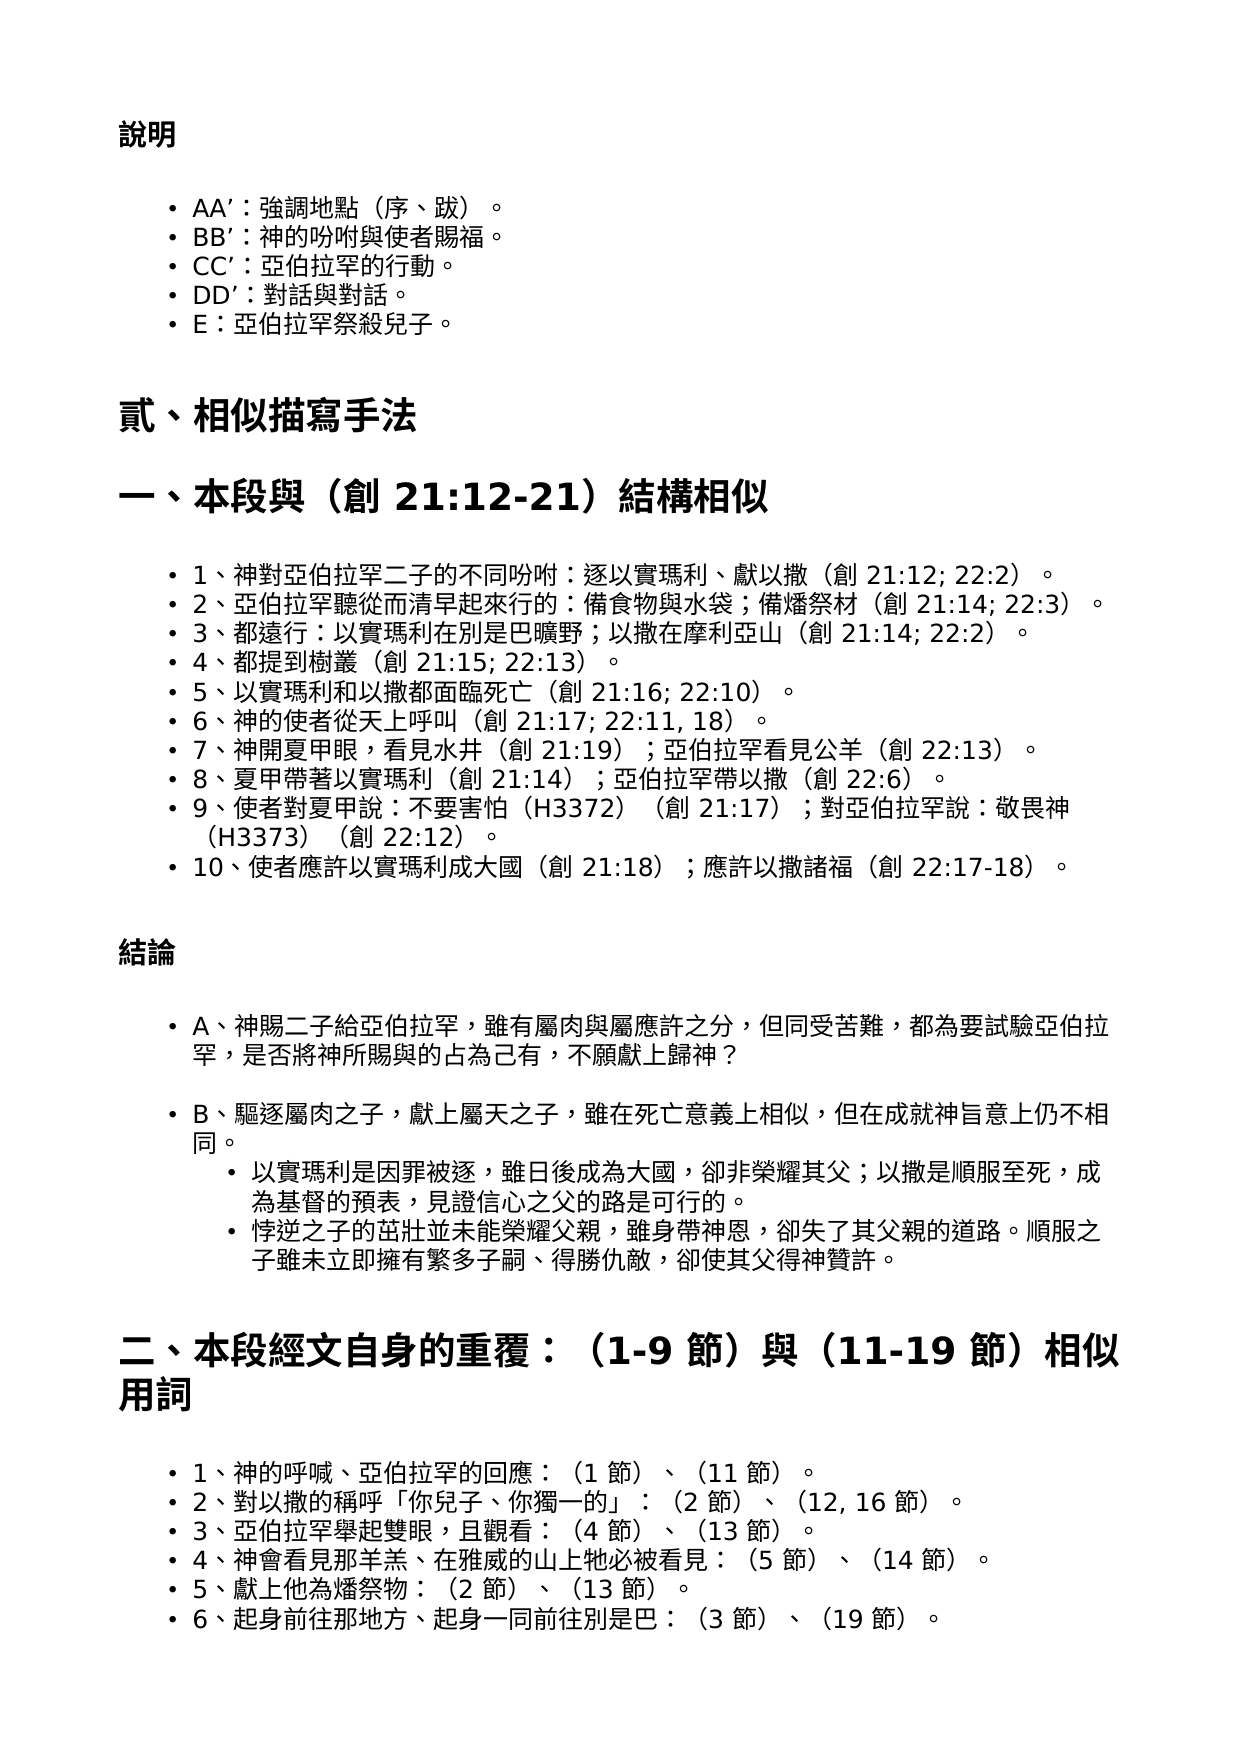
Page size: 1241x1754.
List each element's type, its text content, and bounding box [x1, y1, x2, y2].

list AA’：強調地點（序、跋）。 [177, 194, 1122, 223]
list 5、以實瑪利和以撒都面臨死亡（創 21:16; 22:10）。 [177, 678, 1122, 707]
subtitle 貳、相似描寫手法 [118, 394, 1122, 438]
list E：亞伯拉罕祭殺兒子。 [177, 311, 1122, 340]
list 3、亞伯拉罕舉起雙眼，且觀看：（4 節）、（13 節）。 [177, 1517, 1122, 1546]
list 8、夏甲帶著以實瑪利（創 21:14）；亞伯拉罕帶以撒（創 22:6）。 [177, 765, 1122, 794]
list 2、亞伯拉罕聽從而清早起來行的：備食物與水袋；備燔祭材（創 21:14; 22:3）。 [177, 590, 1122, 619]
list 7、神開夏甲眼，看見水井（創 21:19）；亞伯拉罕看見公羊（創 22:13）。 [177, 736, 1122, 765]
list A、神賜二子給亞伯拉罕，雖有屬肉與屬應許之分，但同受苦難，都為要試驗亞伯拉罕，是否將神所賜與的占為己有，不願獻上歸神？ [177, 1012, 1122, 1071]
list 1、神的呼喊、亞伯拉罕的回應：（1 節）、（11 節）。 [177, 1459, 1122, 1488]
list 悖逆之子的茁壯並未能榮耀父親，雖身帶神恩，卻失了其父親的道路。順服之子雖未立即擁有繁多子嗣、得勝仇敵，卻使其父得神贊許。 [236, 1217, 1122, 1275]
list 6、神的使者從天上呼叫（創 21:17; 22:11, 18）。 [177, 707, 1122, 736]
list 3、都遠行：以實瑪利在別是巴曠野；以撒在摩利亞山（創 21:14; 22:2）。 [177, 619, 1122, 649]
list 10、使者應許以實瑪利成大國（創 21:18）；應許以撒諸福（創 22:17-18）。 [177, 853, 1122, 882]
list CC’：亞伯拉罕的行動。 [177, 252, 1122, 282]
list 4、都提到樹叢（創 21:15; 22:13）。 [177, 649, 1122, 678]
list BB’：神的吩咐與使者賜福。 [177, 223, 1122, 252]
subtitle 二、本段經文自身的重覆：（1-9 節）與（11-19 節）相似用詞 [118, 1330, 1122, 1417]
list 5、獻上他為燔祭物：（2 節）、（13 節）。 [177, 1576, 1122, 1605]
list 6、起身前往那地方、起身一同前往別是巴：（3 節）、（19 節）。 [177, 1605, 1122, 1634]
list DD’：對話與對話。 [177, 282, 1122, 311]
list B、驅逐屬肉之子，獻上屬天之子，雖在死亡意義上相似，但在成就神旨意上仍不相同。 [177, 1100, 1122, 1158]
subtitle 結論 [118, 936, 1122, 970]
list 以實瑪利是因罪被逐，雖日後成為大國，卻非榮耀其父；以撒是順服至死，成為基督的預表，見證信心之父的路是可行的。 [236, 1158, 1122, 1217]
subtitle 一、本段與（創 21:12-21）結構相似 [118, 476, 1122, 519]
list 4、神會看見那羊羔、在雅威的山上牠必被看見：（5 節）、（14 節）。 [177, 1546, 1122, 1576]
list 2、對以撒的稱呼「你兒子、你獨一的」：（2 節）、（12, 16 節）。 [177, 1488, 1122, 1517]
list 1、神對亞伯拉罕二子的不同吩咐：逐以實瑪利、獻以撒（創 21:12; 22:2）。 [177, 561, 1122, 590]
subtitle 說明 [118, 118, 1122, 152]
list 9、使者對夏甲說：不要害怕（H3372）（創 21:17）；對亞伯拉罕說：敬畏神（H3373）（創 22:12）。 [177, 794, 1122, 853]
